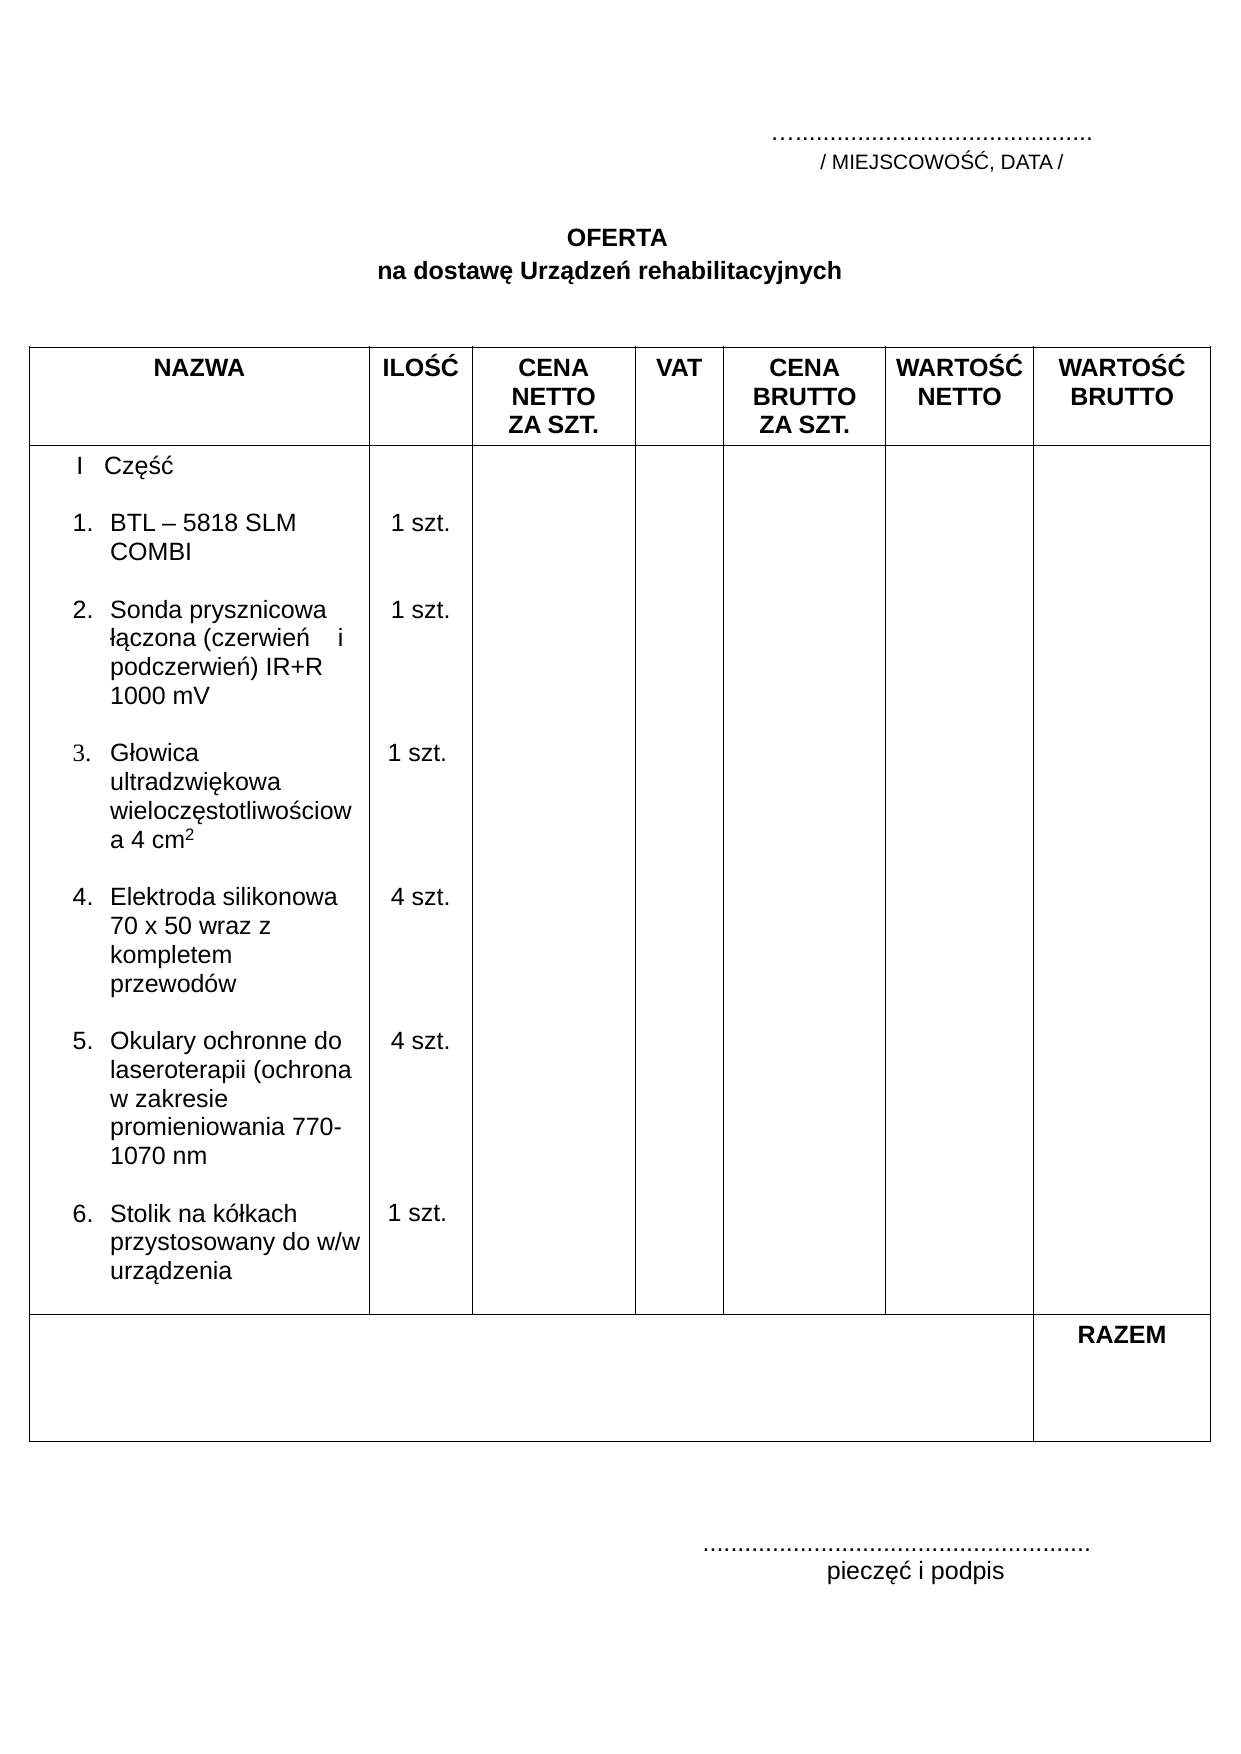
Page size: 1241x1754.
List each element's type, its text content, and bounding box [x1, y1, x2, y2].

text OFERTA [118, 223, 1122, 252]
text ........................................................ [118, 1528, 1122, 1556]
table_cell [30, 1315, 1033, 1441]
table_cell [1034, 446, 1210, 1314]
table_cell [636, 446, 723, 1314]
table_header NAZWA [30, 348, 369, 445]
table_header WARTOŚĆ NETTO [886, 348, 1033, 445]
table_header CENA NETTO ZA SZT. [473, 348, 635, 445]
table_cell RAZEM [1034, 1315, 1210, 1441]
text na dostawę Urządzeń rehabilitacyjnych [118, 256, 1122, 285]
table_header ILOŚĆ [370, 348, 472, 445]
table_cell I Część BTL – 5818 SLM COMBI Sonda prysznicowa łączona (czerwień i podczerwień) IR+R 1000 mV Głowica ultradzwiękowa wieloczęstotliwościowa 4 cm2 Elektroda silikonowa 70 x 50 wraz z kompletem przewodów Okulary ochronne do laseroterapii (ochrona w zakresie promieniowania 770-1070 nm Stolik na kółkach przystosowany do w/w urządzenia [30, 446, 369, 1314]
table_header WARTOŚĆ BRUTTO [1034, 348, 1210, 445]
table_cell 1 szt. 1 szt. 1 szt. 4 szt. 4 szt. 1 szt. [370, 446, 472, 1314]
table_header CENA BRUTTO ZA SZT. [724, 348, 885, 445]
table_header VAT [636, 348, 723, 445]
text pieczęć i podpis [118, 1556, 1122, 1585]
text / MIEJSCOWOŚĆ, DATA / [118, 146, 1122, 175]
table_cell [724, 446, 885, 1314]
table_cell [473, 446, 635, 1314]
table_cell [886, 446, 1033, 1314]
text …........................................... [118, 89, 1122, 146]
